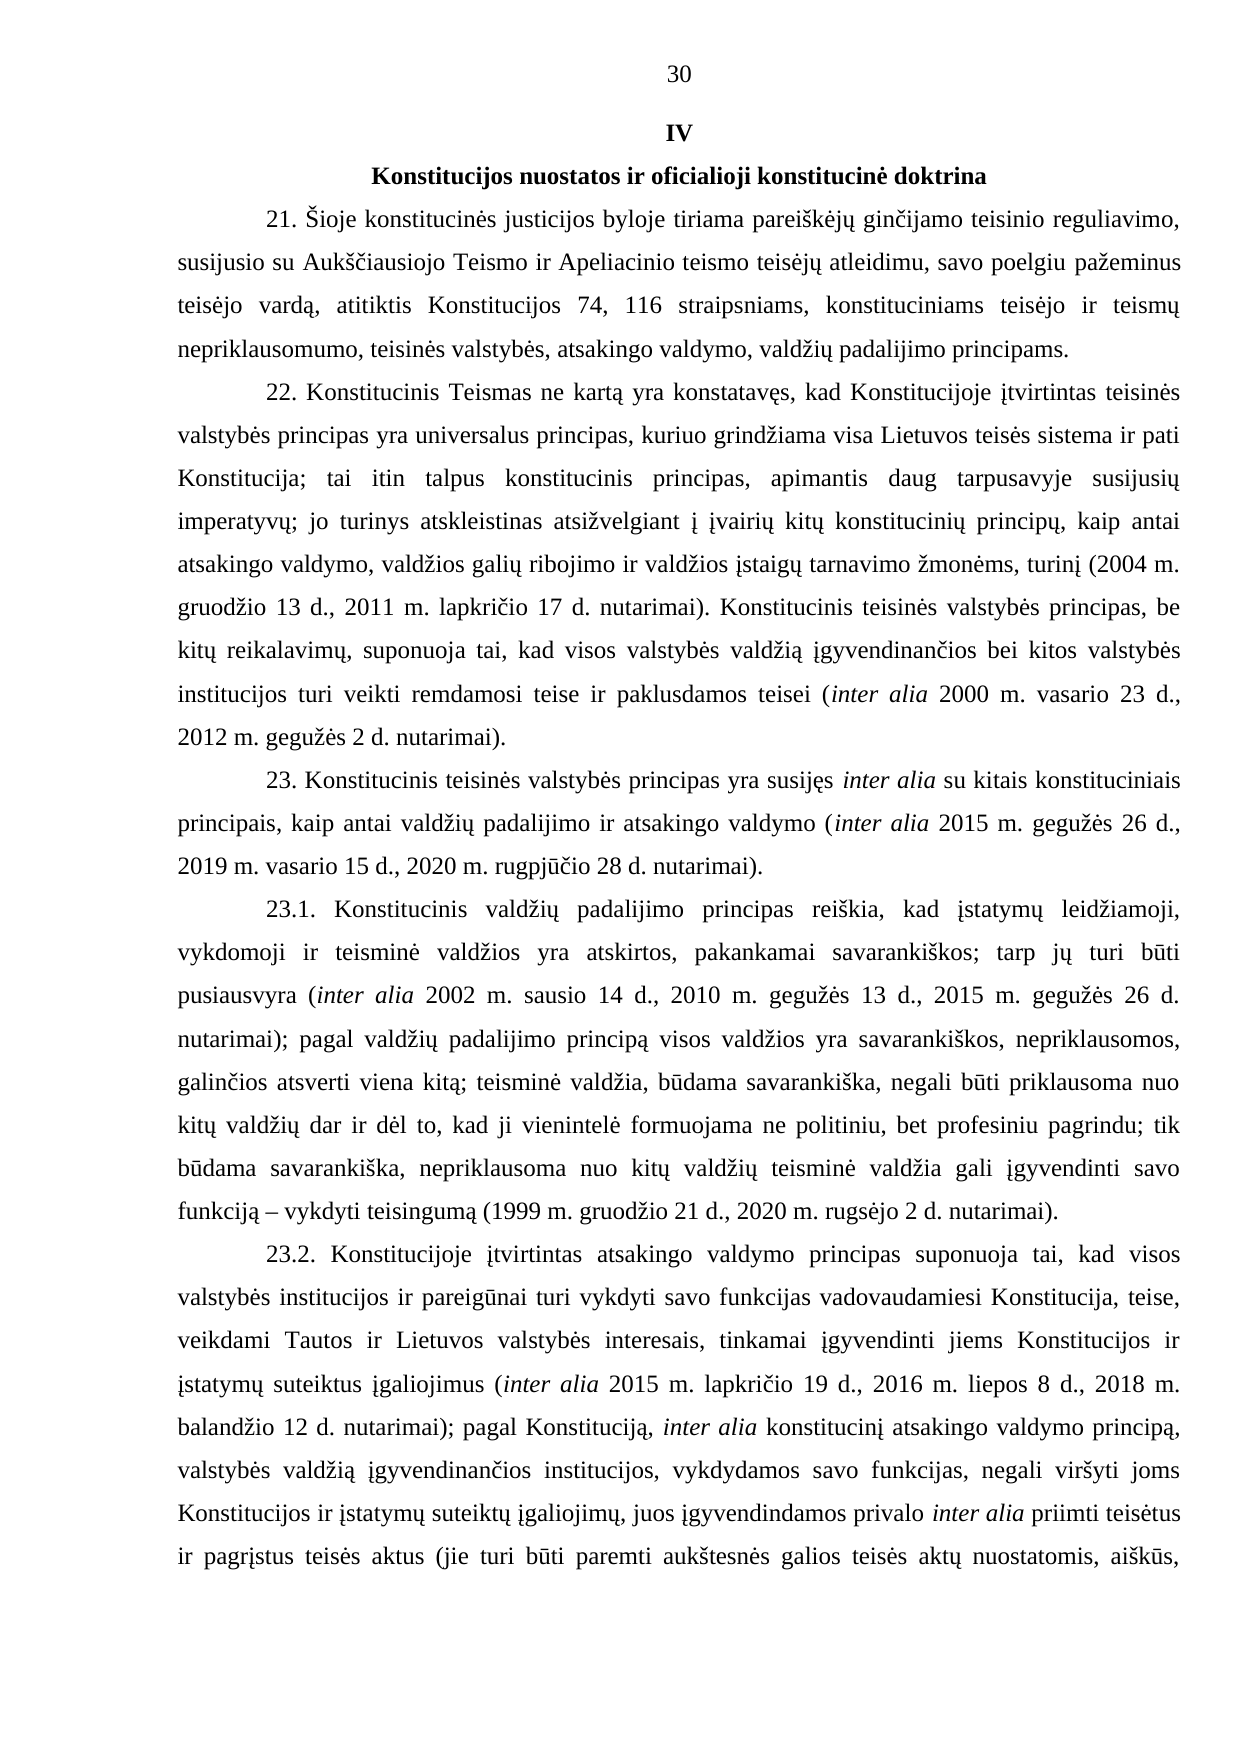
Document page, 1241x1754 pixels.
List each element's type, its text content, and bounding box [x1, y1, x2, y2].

text 23. Konstitucinis teisinės valstybės principas yra susijęs inter alia su kitais konstituciniais principais, kaip antai valdžių padalijimo ir atsakingo valdymo (inter alia 2015 m. gegužės 26 d., 2019 m. vasario 15 d., 2020 m. rugpjūčio 28 d. nutarimai). [177, 765, 1181, 880]
text 23.1. Konstitucinis valdžių padalijimo principas reiškia, kad įstatymų leidžiamoji, vykdomoji ir teisminė valdžios yra atskirtos, pakankamai savarankiškos; tarp jų turi būti pusiausvyra (inter alia 2002 m. sausio 14 d., 2010 m. gegužės 13 d., 2015 m. gegužės 26 d. nutarimai); pagal valdžių padalijimo principą visos valdžios yra savarankiškos, nepriklausomos, galinčios atsverti viena kitą; teisminė valdžia, būdama savarankiška, negali būti priklausoma nuo kitų valdžių dar ir dėl to, kad ji vienintelė formuojama ne politiniu, bet profesiniu pagrindu; tik būdama savarankiška, nepriklausoma nuo kitų valdžių teisminė valdžia gali įgyvendinti savo funkciją – vykdyti teisingumą (1999 m. gruodžio 21 d., 2020 m. rugsėjo 2 d. nutarimai). [177, 894, 1181, 1225]
text 22. Konstitucinis Teismas ne kartą yra konstatavęs, kad Konstitucijoje įtvirtintas teisinės valstybės principas yra universalus principas, kuriuo grindžiama visa Lietuvos teisės sistema ir pati Konstitucija; tai itin talpus konstitucinis principas, apimantis daug tarpusavyje susijusių imperatyvų; jo turinys atskleistinas atsižvelgiant į įvairių kitų konstitucinių principų, kaip antai atsakingo valdymo, valdžios galių ribojimo ir valdžios įstaigų tarnavimo žmonėms, turinį (2004 m. gruodžio 13 d., 2011 m. lapkričio 17 d. nutarimai). Konstitucinis teisinės valstybės principas, be kitų reikalavimų, suponuoja tai, kad visos valstybės valdžią įgyvendinančios bei kitos valstybės institucijos turi veikti remdamosi teise ir paklusdamos teisei (inter alia 2000 m. vasario 23 d., 2012 m. gegužės 2 d. nutarimai). [177, 377, 1181, 751]
text IV [177, 118, 1181, 147]
text Konstitucijos nuostatos ir oficialioji konstitucinė doktrina [177, 161, 1181, 190]
text 21. Šioje konstitucinės justicijos byloje tiriama pareiškėjų ginčijamo teisinio reguliavimo, susijusio su Aukščiausiojo Teismo ir Apeliacinio teismo teisėjų atleidimu, savo poelgiu pažeminus teisėjo vardą, atitiktis Konstitucijos 74, 116 straipsniams, konstituciniams teisėjo ir teismų nepriklausomumo, teisinės valstybės, atsakingo valdymo, valdžių padalijimo principams. [177, 204, 1181, 362]
text 23.2. Konstitucijoje įtvirtintas atsakingo valdymo principas suponuoja tai, kad visos valstybės institucijos ir pareigūnai turi vykdyti savo funkcijas vadovaudamiesi Konstitucija, teise, veikdami Tautos ir Lietuvos valstybės interesais, tinkamai įgyvendinti jiems Konstitucijos ir įstatymų suteiktus įgaliojimus (inter alia 2015 m. lapkričio 19 d., 2016 m. liepos 8 d., 2018 m. balandžio 12 d. nutarimai); pagal Konstituciją, inter alia konstitucinį atsakingo valdymo principą, valstybės valdžią įgyvendinančios institucijos, vykdydamos savo funkcijas, negali viršyti joms Konstitucijos ir įstatymų suteiktų įgaliojimų, juos įgyvendindamos privalo inter alia priimti teisėtus ir pagrįstus teisės aktus (jie turi būti paremti aukštesnės galios teisės aktų nuostatomis, aiškūs, [177, 1239, 1181, 1570]
